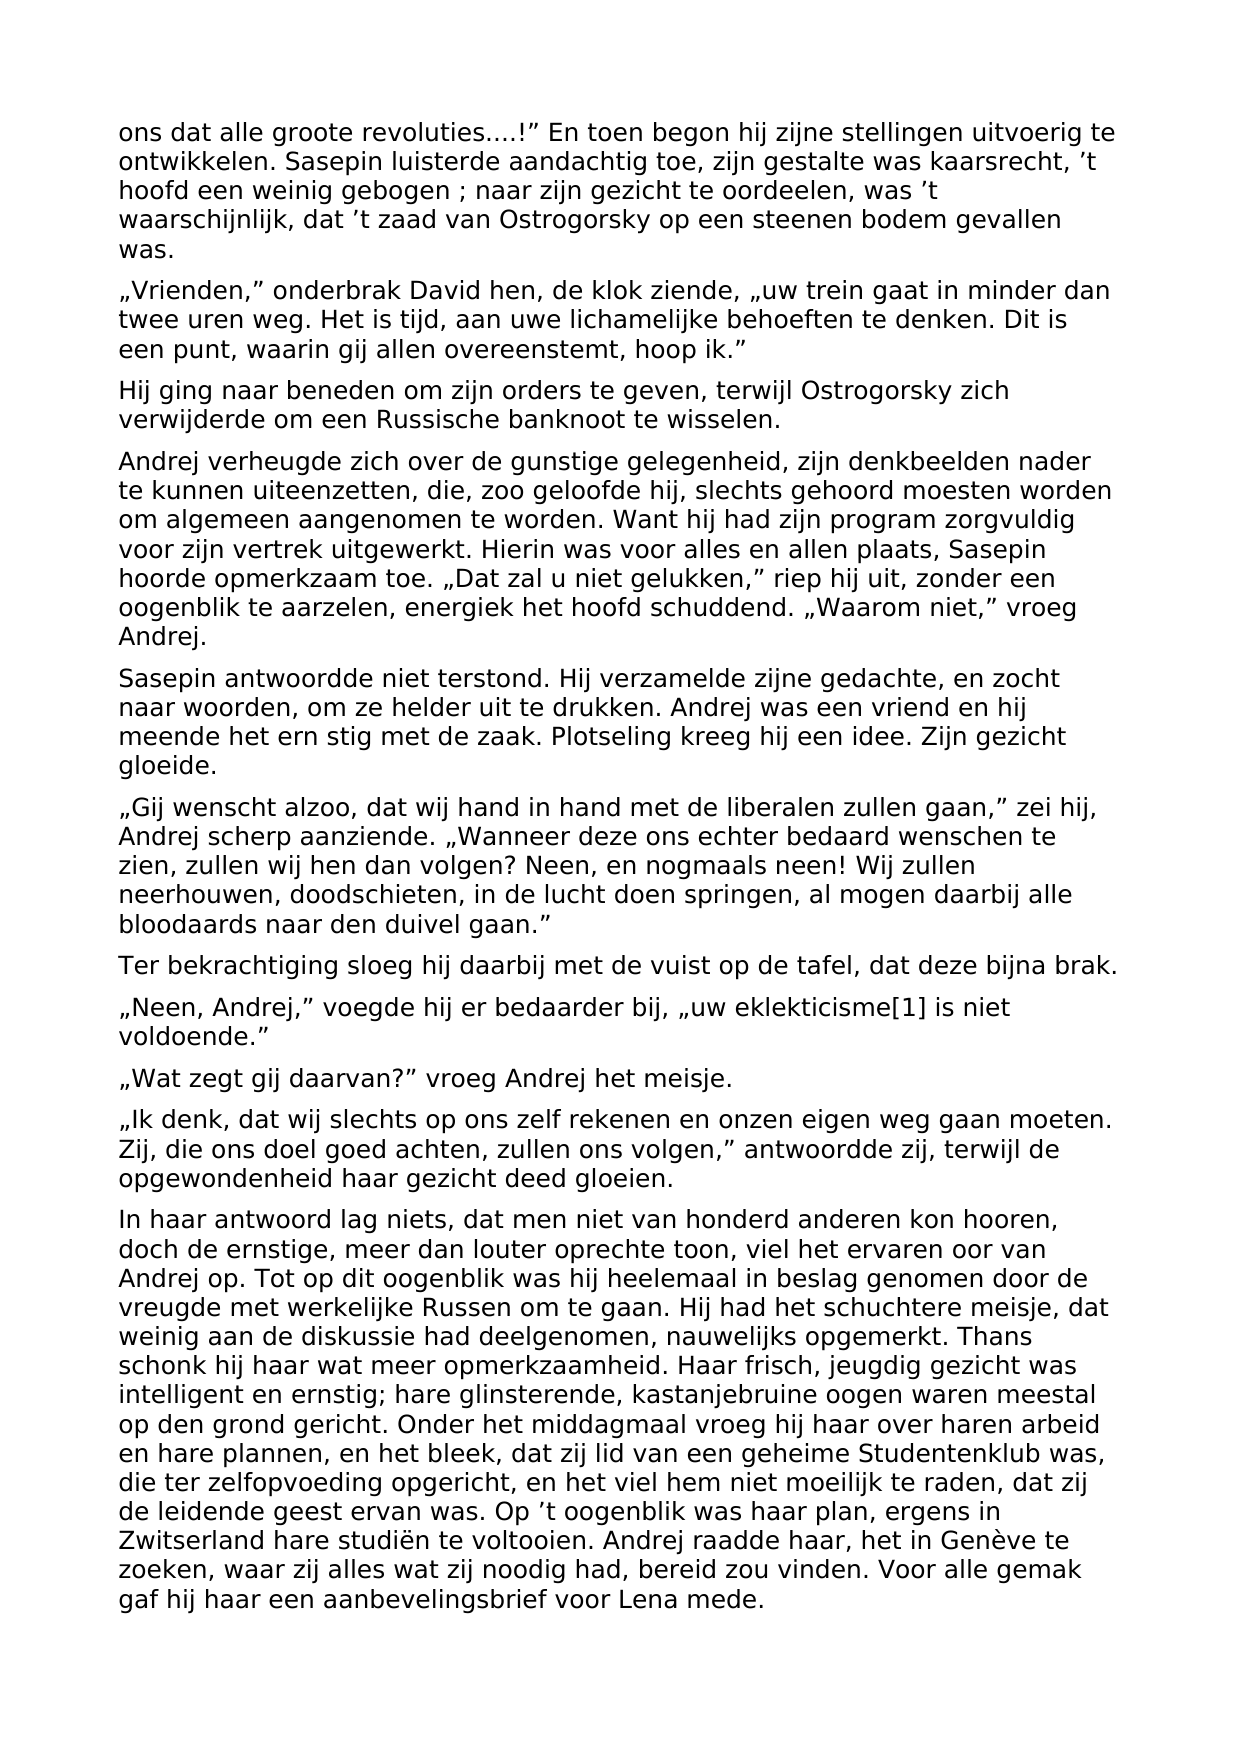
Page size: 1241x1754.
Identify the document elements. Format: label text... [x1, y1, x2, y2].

text Hij ging naar beneden om zijn orders te geven, terwijl Ostrogorsky zich verwijderde om een Russische banknoot te wisselen. [118, 376, 1122, 435]
text Ter bekrachtiging sloeg hij daarbij met de vuist op de tafel, dat deze bijna brak. [118, 951, 1122, 981]
text „Gij wenscht alzoo, dat wij hand in hand met de liberalen zullen gaan,” zei hij, Andrej scherp aanziende. „Wanneer deze ons echter bedaard wenschen te zien, zullen wij hen dan volgen? Neen, en nogmaals neen! Wij zullen neerhouwen, doodschieten, in de lucht doen springen, al mogen daarbij alle bloodaards naar den duivel gaan.” [118, 793, 1122, 939]
text „Wat zegt gij daarvan?” vroeg Andrej het meisje. [118, 1064, 1122, 1093]
text Sasepin antwoordde niet terstond. Hij verzamelde zijne gedachte, en zocht naar woorden, om ze helder uit te drukken. Andrej was een vriend en hij meende het ern stig met de zaak. Plotseling kreeg hij een idee. Zijn gezicht gloeide. [118, 664, 1122, 781]
text „Ik denk, dat wij slechts op ons zelf rekenen en onzen eigen weg gaan moeten. Zij, die ons doel goed achten, zullen ons volgen,” antwoordde zij, terwijl de opgewondenheid haar gezicht deed gloeien. [118, 1106, 1122, 1193]
text Andrej verheugde zich over de gunstige gelegenheid, zijn denkbeelden nader te kunnen uiteenzetten, die, zoo geloofde hij, slechts gehoord moesten worden om algemeen aangenomen te worden. Want hij had zijn program zorgvuldig voor zijn vertrek uitgewerkt. Hierin was voor alles en allen plaats, Sasepin hoorde opmerkzaam toe. „Dat zal u niet gelukken,” riep hij uit, zonder een oogenblik te aarzelen, energiek het hoofd schuddend. „Waarom niet,” vroeg Andrej. [118, 447, 1122, 651]
text ons dat alle groote revoluties....!” En toen begon hij zijne stellingen uitvoerig te ontwikkelen. Sasepin luisterde aandachtig toe, zijn gestalte was kaarsrecht, ’t hoofd een weinig gebogen ; naar zijn gezicht te oordeelen, was ’t waarschijnlijk, dat ’t zaad van Ostrogorsky op een steenen bodem gevallen was. [118, 118, 1122, 264]
text „Vrienden,” onderbrak David hen, de klok ziende, „uw trein gaat in minder dan twee uren weg. Het is tijd, aan uwe lichamelijke behoeften te denken. Dit is een punt, waarin gij allen overeenstemt, hoop ik.” [118, 276, 1122, 364]
text „Neen, Andrej,” voegde hij er bedaarder bij, „uw eklekticisme[1] is niet voldoende.” [118, 993, 1122, 1051]
text In haar antwoord lag niets, dat men niet van honderd anderen kon hooren, doch de ernstige, meer dan louter oprechte toon, viel het ervaren oor van Andrej op. Tot op dit oogenblik was hij heelemaal in beslag genomen door de vreugde met werkelijke Russen om te gaan. Hij had het schuchtere meisje, dat weinig aan de diskussie had deelgenomen, nauwelijks opgemerkt. Thans schonk hij haar wat meer opmerkzaamheid. Haar frisch, jeugdig gezicht was intelligent en ernstig; hare glinsterende, kastanjebruine oogen waren meestal op den grond gericht. Onder het middagmaal vroeg hij haar over haren arbeid en hare plannen, en het bleek, dat zij lid van een geheime Studentenklub was, die ter zelfopvoeding opgericht, en het viel hem niet moeilijk te raden, dat zij de leidende geest ervan was. Op ’t oogenblik was haar plan, ergens in Zwitserland hare studiën te voltooien. Andrej raadde haar, het in Genève te zoeken, waar zij alles wat zij noodig had, bereid zou vinden. Voor alle gemak gaf hij haar een aanbevelingsbrief voor Lena mede. [118, 1206, 1122, 1614]
